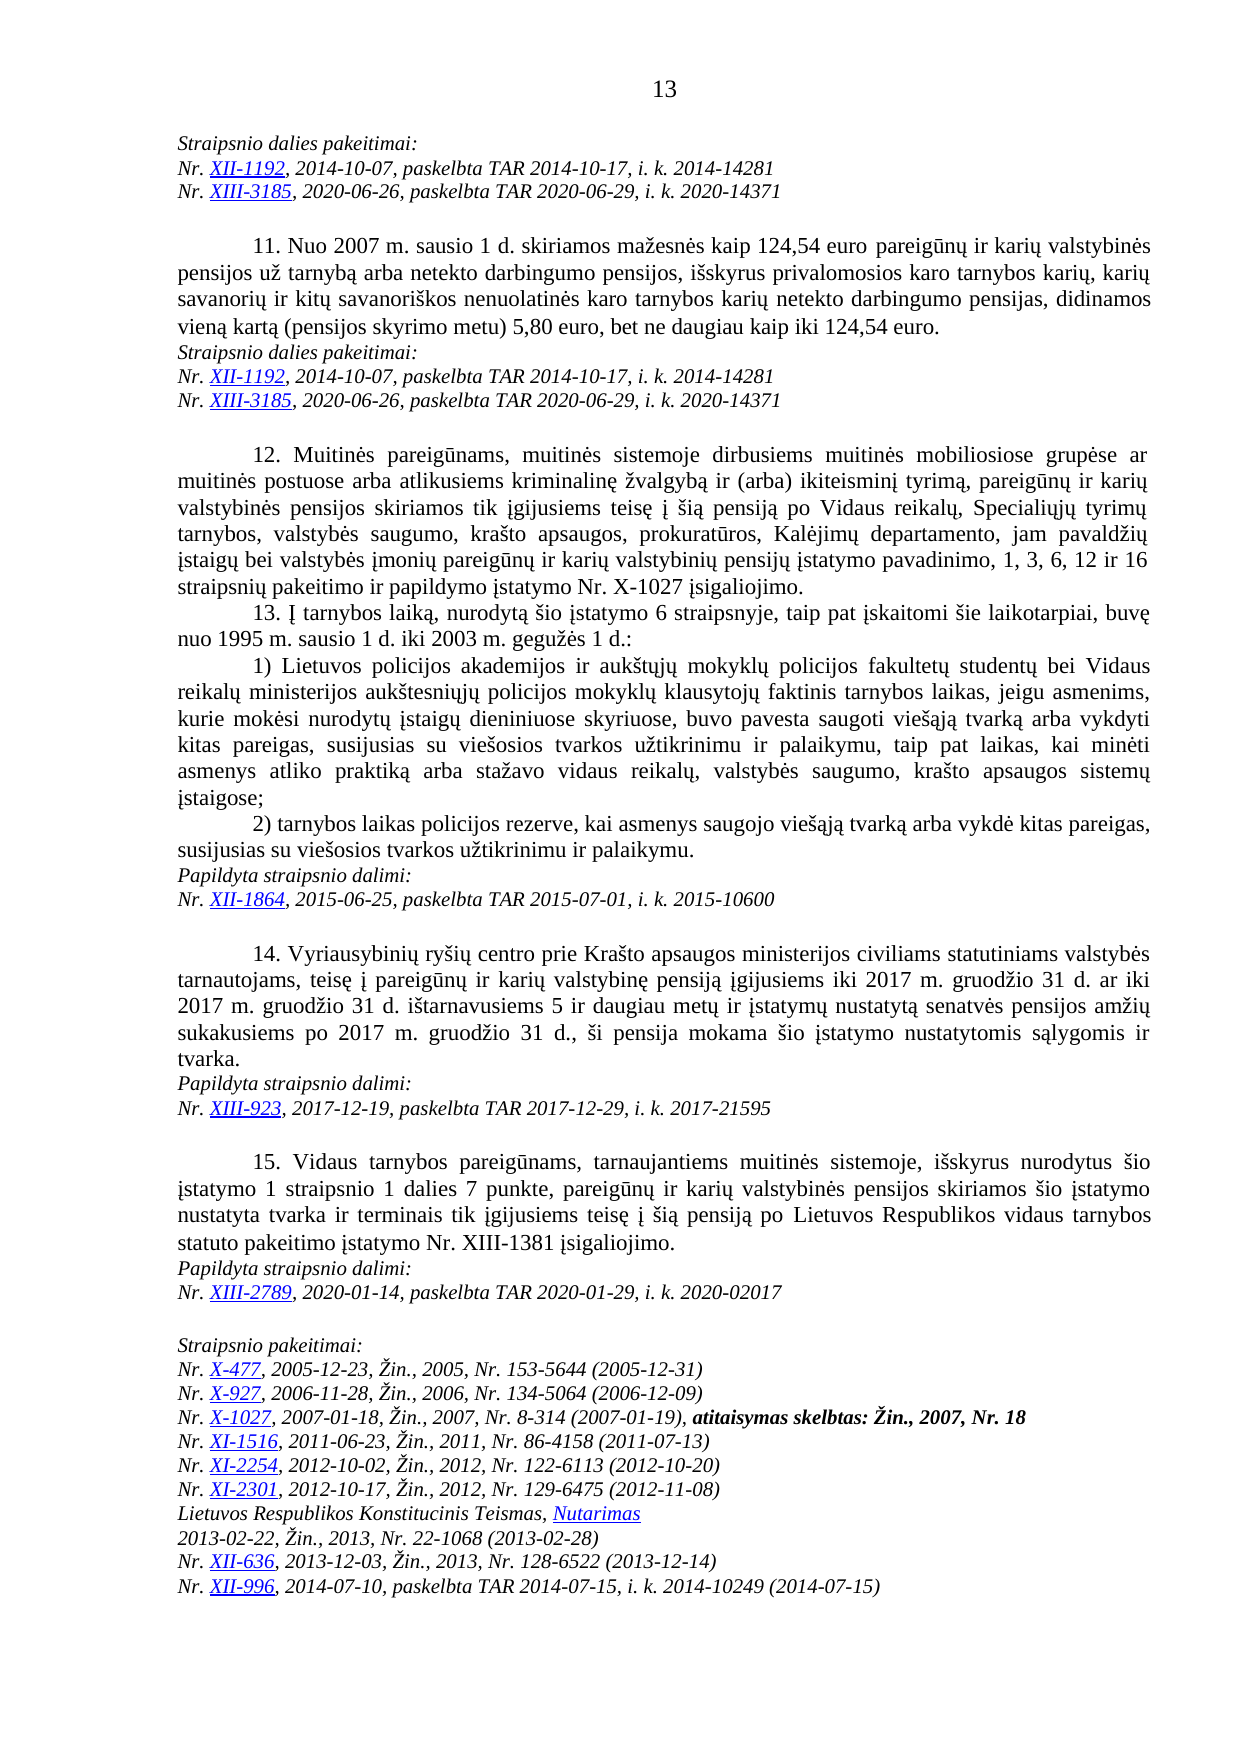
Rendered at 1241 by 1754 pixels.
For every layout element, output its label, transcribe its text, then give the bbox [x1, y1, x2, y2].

text 11. Nuo 2007 m. sausio 1 d. skiriamos mažesnės kaip 124,54 euro pareigūnų ir karių valstybinės pensijos už tarnybą arba netekto darbingumo pensijos, išskyrus privalomosios karo tarnybos karių, karių savanorių ir kitų savanoriškos nenuolatinės karo tarnybos karių netekto darbingumo pensijas, didinamos vieną kartą (pensijos skyrimo metu) 5,80 euro, bet ne daugiau kaip iki 124,54 euro. [177, 232, 1152, 340]
text 12. Muitinės pareigūnams, muitinės sistemoje dirbusiems muitinės mobiliosiose grupėse ar muitinės postuose arba atlikusiems kriminalinę žvalgybą ir (arba) ikiteisminį tyrimą, pareigūnų ir karių valstybinės pensijos skiriamos tik įgijusiems teisę į šią pensiją po Vidaus reikalų, Specialiųjų tyrimų tarnybos, valstybės saugumo, krašto apsaugos, prokuratūros, Kalėjimų departamento, jam pavaldžių įstaigų bei valstybės įmonių pareigūnų ir karių valstybinių pensijų įstatymo pavadinimo, 1, 3, 6, 12 ir 16 straipsnių pakeitimo ir papildymo įstatymo Nr. X-1027 įsigaliojimo. [177, 441, 1149, 599]
text Nr. XIII-3185, 2020-06-26, paskelbta TAR 2020-06-29, i. k. 2020-14371 [177, 388, 1152, 412]
text Nr. XI-2301, 2012-10-17, Žin., 2012, Nr. 129-6475 (2012-11-08) [177, 1477, 1149, 1501]
text 2013-02-22, Žin., 2013, Nr. 22-1068 (2013-02-28) [177, 1525, 1149, 1549]
text Nr. XIII-3185, 2020-06-26, paskelbta TAR 2020-06-29, i. k. 2020-14371 [177, 179, 1152, 203]
text Nr. XI-2254, 2012-10-02, Žin., 2012, Nr. 122-6113 (2012-10-20) [177, 1453, 1149, 1477]
text Nr. XII-1192, 2014-10-07, paskelbta TAR 2014-10-17, i. k. 2014-14281 [177, 364, 1152, 388]
text Papildyta straipsnio dalimi: [177, 863, 1152, 887]
text 13. Į tarnybos laiką, nurodytą šio įstatymo 6 straipsnyje, taip pat įskaitomi šie laikotarpiai, buvę nuo 1995 m. sausio 1 d. iki 2003 m. gegužės 1 d.: [177, 599, 1152, 652]
text Straipsnio pakeitimai: [177, 1333, 1152, 1357]
text Nr. X-927, 2006-11-28, Žin., 2006, Nr. 134-5064 (2006-12-09) [177, 1381, 1152, 1405]
text Straipsnio dalies pakeitimai: [177, 131, 1152, 155]
text Nr. X-1027, 2007-01-18, Žin., 2007, Nr. 8-314 (2007-01-19), atitaisymas skelbtas: Žin., 2007, Nr. 18 [177, 1405, 1152, 1429]
text Nr. X-477, 2005-12-23, Žin., 2005, Nr. 153-5644 (2005-12-31) [177, 1357, 1152, 1381]
text Nr. XII-636, 2013-12-03, Žin., 2013, Nr. 128-6522 (2013-12-14) [177, 1549, 1149, 1573]
text Nr. XIII-923, 2017-12-19, paskelbta TAR 2017-12-29, i. k. 2017-21595 [177, 1095, 1152, 1119]
text Nr. XII-1864, 2015-06-25, paskelbta TAR 2015-07-01, i. k. 2015-10600 [177, 887, 1152, 911]
text Nr. XII-996, 2014-07-10, paskelbta TAR 2014-07-15, i. k. 2014-10249 (2014-07-15) [177, 1573, 1149, 1598]
text 1) Lietuvos policijos akademijos ir aukštųjų mokyklų policijos fakultetų studentų bei Vidaus reikalų ministerijos aukštesniųjų policijos mokyklų klausytojų faktinis tarnybos laikas, jeigu asmenims, kurie mokėsi nurodytų įstaigų dieniniuose skyriuose, buvo pavesta saugoti viešąją tvarką arba vykdyti kitas pareigas, susijusias su viešosios tvarkos užtikrinimu ir palaikymu, taip pat laikas, kai minėti asmenys atliko praktiką arba stažavo vidaus reikalų, valstybės saugumo, krašto apsaugos sistemų įstaigose; [177, 652, 1152, 810]
text Papildyta straipsnio dalimi: [177, 1071, 1152, 1095]
text 15. Vidaus tarnybos pareigūnams, tarnaujantiems muitinės sistemoje, išskyrus nurodytus šio įstatymo 1 straipsnio 1 dalies 7 punkte, pareigūnų ir karių valstybinės pensijos skiriamos šio įstatymo nustatyta tvarka ir terminais tik įgijusiems teisę į šią pensiją po Lietuvos Respublikos vidaus tarnybos statuto pakeitimo įstatymo Nr. XIII-1381 įsigaliojimo. [177, 1148, 1152, 1256]
text Lietuvos Respublikos Konstitucinis Teismas, Nutarimas [177, 1501, 1149, 1525]
text Straipsnio dalies pakeitimai: [177, 340, 1152, 364]
text Nr. XII-1192, 2014-10-07, paskelbta TAR 2014-10-17, i. k. 2014-14281 [177, 155, 1152, 179]
text 14. Vyriausybinių ryšių centro prie Krašto apsaugos ministerijos civiliams statutiniams valstybės tarnautojams, teisę į pareigūnų ir karių valstybinę pensiją įgijusiems iki 2017 m. gruodžio 31 d. ar iki 2017 m. gruodžio 31 d. ištarnavusiems 5 ir daugiau metų ir įstatymų nustatytą senatvės pensijos amžių sukakusiems po 2017 m. gruodžio 31 d., ši pensija mokama šio įstatymo nustatytomis sąlygomis ir tvarka. [177, 939, 1152, 1071]
text Papildyta straipsnio dalimi: [177, 1256, 1152, 1280]
text Nr. XIII-2789, 2020-01-14, paskelbta TAR 2020-01-29, i. k. 2020-02017 [177, 1280, 1152, 1304]
text 2) tarnybos laikas policijos rezerve, kai asmenys saugojo viešąją tvarką arba vykdė kitas pareigas, susijusias su viešosios tvarkos užtikrinimu ir palaikymu. [177, 810, 1152, 863]
text Nr. XI-1516, 2011-06-23, Žin., 2011, Nr. 86-4158 (2011-07-13) [177, 1429, 1152, 1453]
